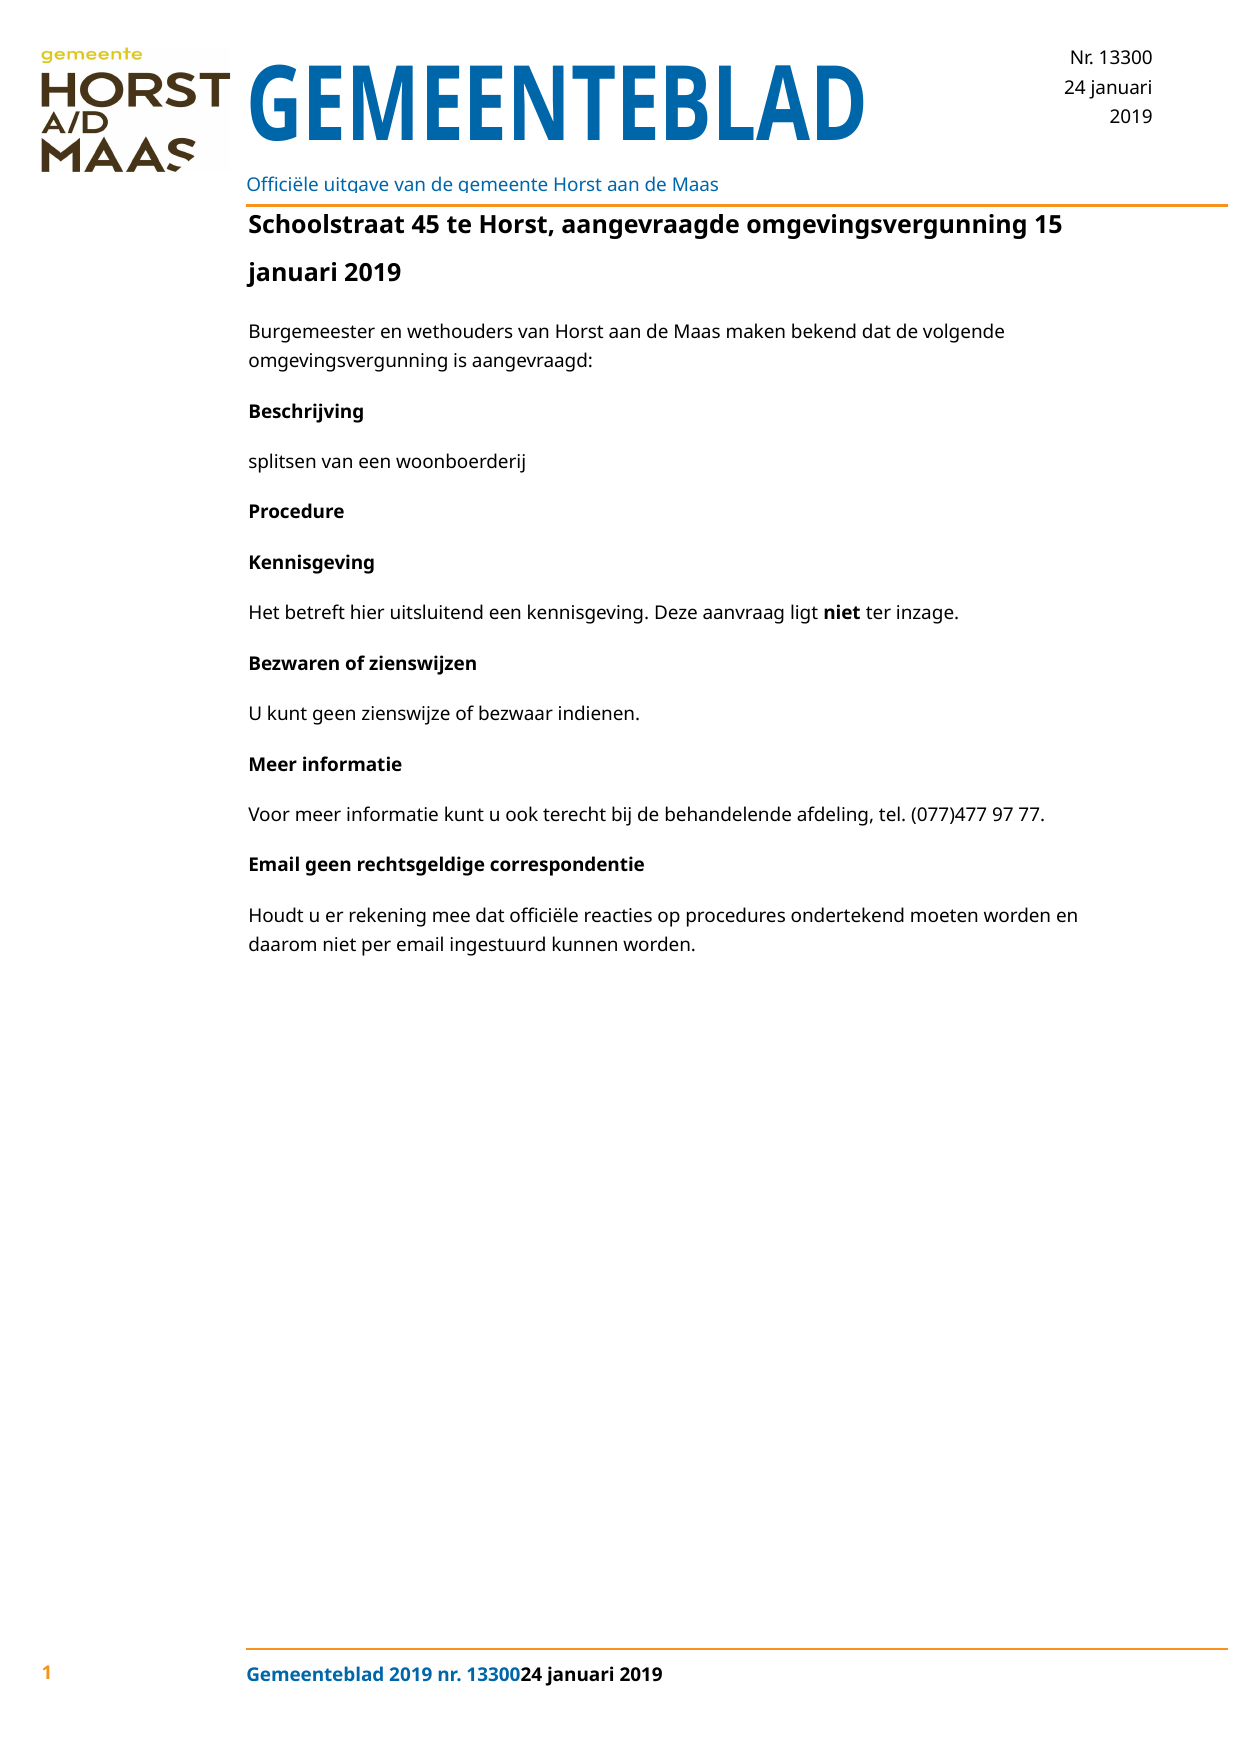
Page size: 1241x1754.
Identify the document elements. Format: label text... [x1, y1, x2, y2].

text Houdt u er rekening mee dat officiële reacties op procedures ondertekend moeten worden en daarom niet per email ingestuurd kunnen worden. [248, 902, 1152, 957]
text U kunt geen zienswijze of bezwaar indienen. [248, 700, 1152, 726]
text Schoolstraat 45 te Horst, aangevraagde omgevingsvergunning 15 januari 2019 [248, 207, 1152, 288]
text Meer informatie [248, 751, 1152, 777]
text Bezwaren of zienswijzen [248, 650, 1152, 676]
text Email geen rechtsgeldige correspondentie [248, 852, 1152, 877]
picture [41, 47, 231, 172]
text Kennisgeving [248, 549, 1152, 575]
text Procedure [248, 499, 1152, 524]
text Het betreft hier uitsluitend een kennisgeving. Deze aanvraag ligt niet ter inzage. [248, 599, 1152, 625]
text Voor meer informatie kunt u ook terecht bij de behandelende afdeling, tel. (077)477 97 77. [248, 801, 1152, 827]
text Burgemeester en wethouders van Horst aan de Maas maken bekend dat de volgende omgevingsvergunning is aangevraagd: [248, 318, 1152, 373]
text splitsen van een woonboerderij [248, 448, 1152, 474]
text Beschrijving [248, 398, 1152, 424]
